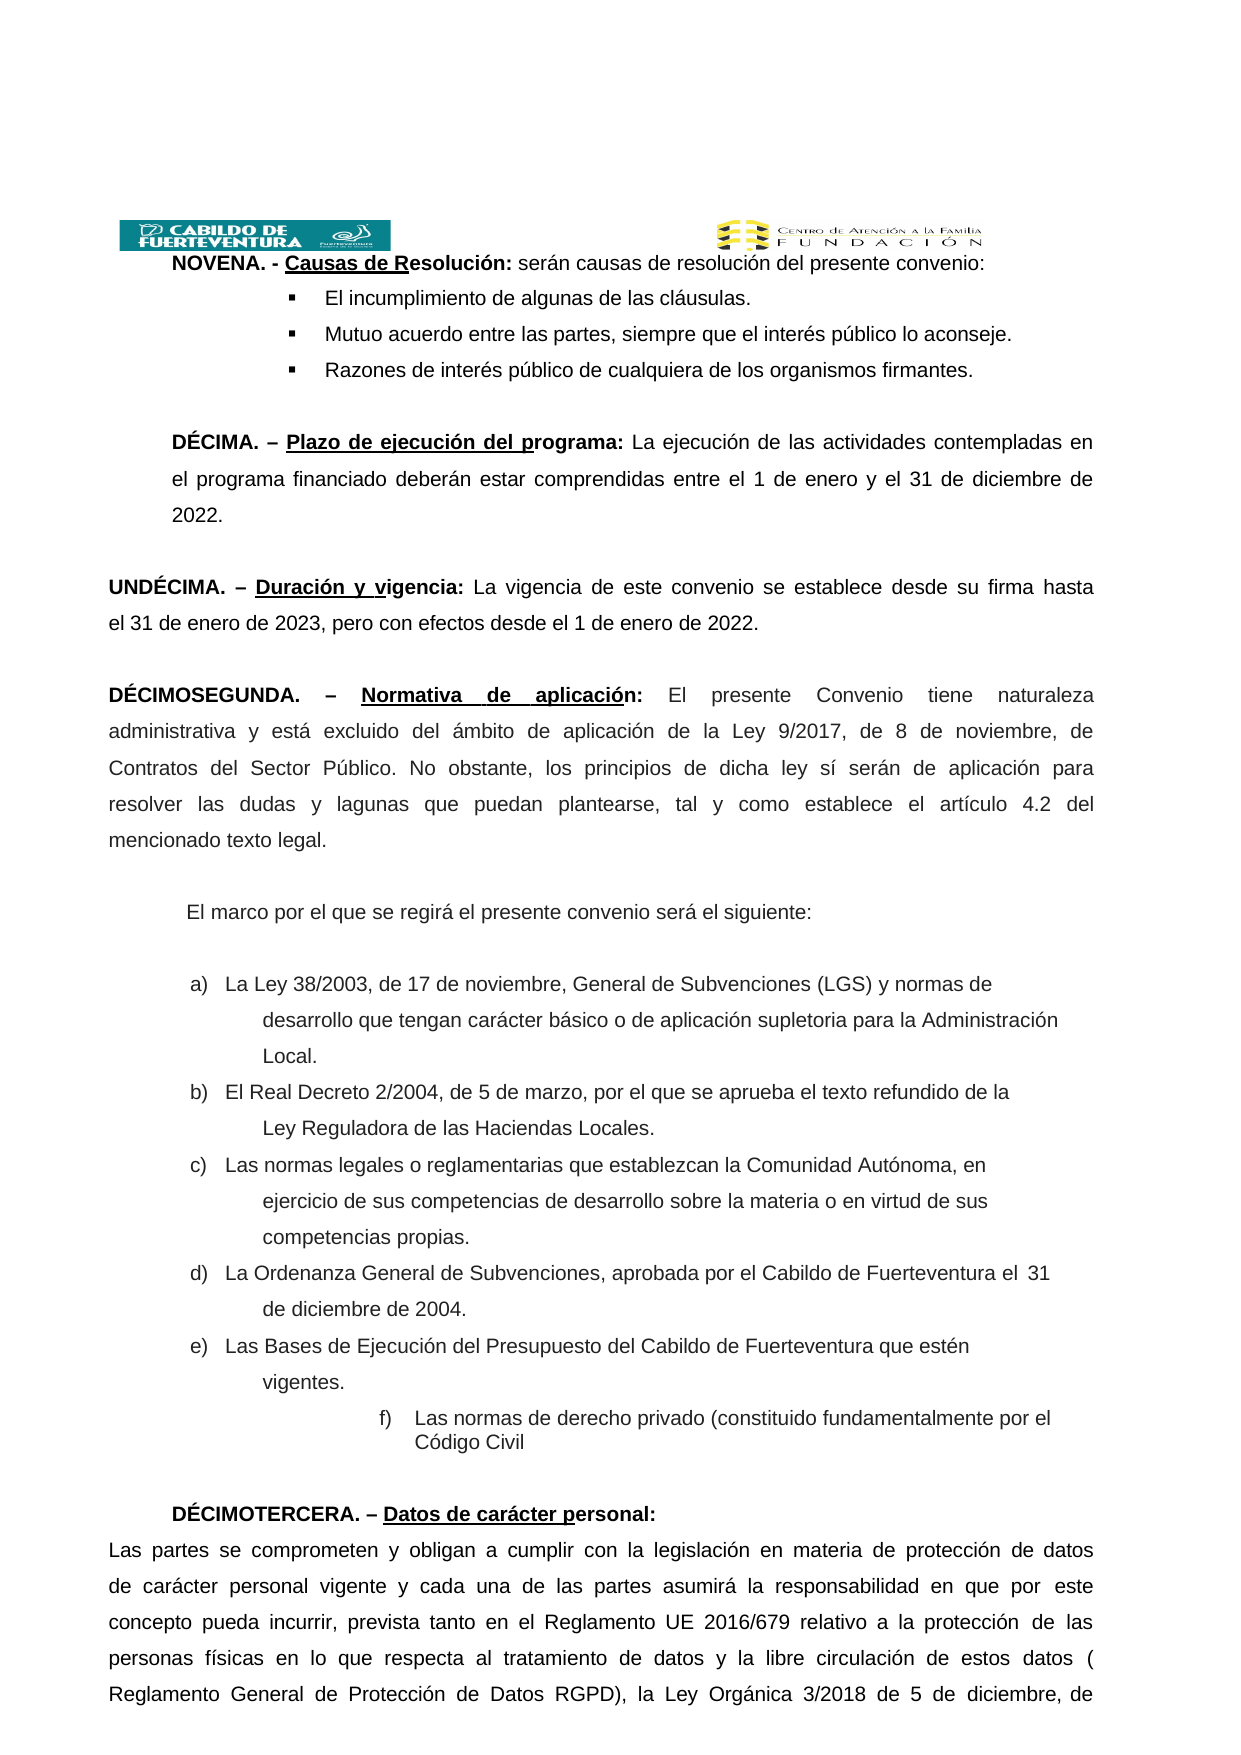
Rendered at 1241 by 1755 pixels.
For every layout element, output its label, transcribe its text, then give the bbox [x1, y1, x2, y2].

text UNDÉCIMA. – Duración y vigencia: La vigencia de este convenio se establece desde su firma hasta el 31 de enero de 2023, pero con efectos desde el 1 de enero de 2022. [108, 575, 1094, 635]
list La Ley 38/2003, de 17 de noviembre, General de Subvenciones (LGS) y normas de desarrollo que tengan carácter básico o de aplicación supletoria para la Administración Local. [190, 972, 1063, 1068]
text NOVENA. - Causas de Resolución: serán causas de resolución del presente convenio: [172, 250, 1105, 274]
list Las Bases de Ejecución del Presupuesto del Cabildo de Fuerteventura que estén vigentes. [190, 1333, 1011, 1393]
text Las partes se comprometen y obligan a cumplir con la legislación en materia de protección de datos de carácter personal vigente y cada una de las partes asumirá la responsabilidad en que por este concepto pueda incurrir, prevista tanto en el Reglamento UE 2016/679 relativo a la protección de las personas físicas en lo que respecta al tratamiento de datos y la libre circulación de estos datos ( Reglamento General de Protección de Datos RGPD), la Ley Orgánica 3/2018 de 5 de diciembre, de [108, 1537, 1094, 1706]
picture [717, 220, 983, 251]
list El incumplimiento de algunas de las cláusulas. [287, 286, 1105, 310]
subtitle DÉCIMOTERCERA. – Datos de carácter personal: [172, 1502, 1105, 1526]
list Mutuo acuerdo entre las partes, siempre que el interés público lo aconseje. [287, 322, 1105, 346]
list Razones de interés público de cualquiera de los organismos firmantes. [287, 358, 1105, 382]
list La Ordenanza General de Subvenciones, aprobada por el Cabildo de Fuerteventura el 31 de diciembre de 2004. [190, 1261, 1063, 1321]
list Las normas de derecho privado (constituido fundamentalmente por el Código Civil [379, 1406, 1105, 1454]
text El marco por el que se regirá el presente convenio será el siguiente: [186, 900, 1105, 924]
text DÉCIMOSEGUNDA. – Normativa de aplicación: El presente Convenio tiene naturaleza administrativa y está excluido del ámbito de aplicación de la Ley 9/2017, de 8 de noviembre, de Contratos del Sector Público. No obstante, los principios de dicha ley sí serán de aplicación para resolver las dudas y lagunas que puedan plantearse, tal y como establece el artículo 4.2 del mencionado texto legal. [108, 683, 1094, 852]
list El Real Decreto 2/2004, de 5 de marzo, por el que se aprueba el texto refundido de la Ley Reguladora de las Haciendas Locales. [190, 1080, 1050, 1140]
picture [119, 220, 391, 251]
text DÉCIMA. – Plazo de ejecución del programa: La ejecución de las actividades contempladas en el programa financiado deberán estar comprendidas entre el 1 de enero y el 31 de diciembre de 2022. [172, 430, 1094, 526]
list Las normas legales o reglamentarias que establezcan la Comunidad Autónoma, en ejercicio de sus competencias de desarrollo sobre la materia o en virtud de sus competencias propias. [190, 1152, 1029, 1249]
